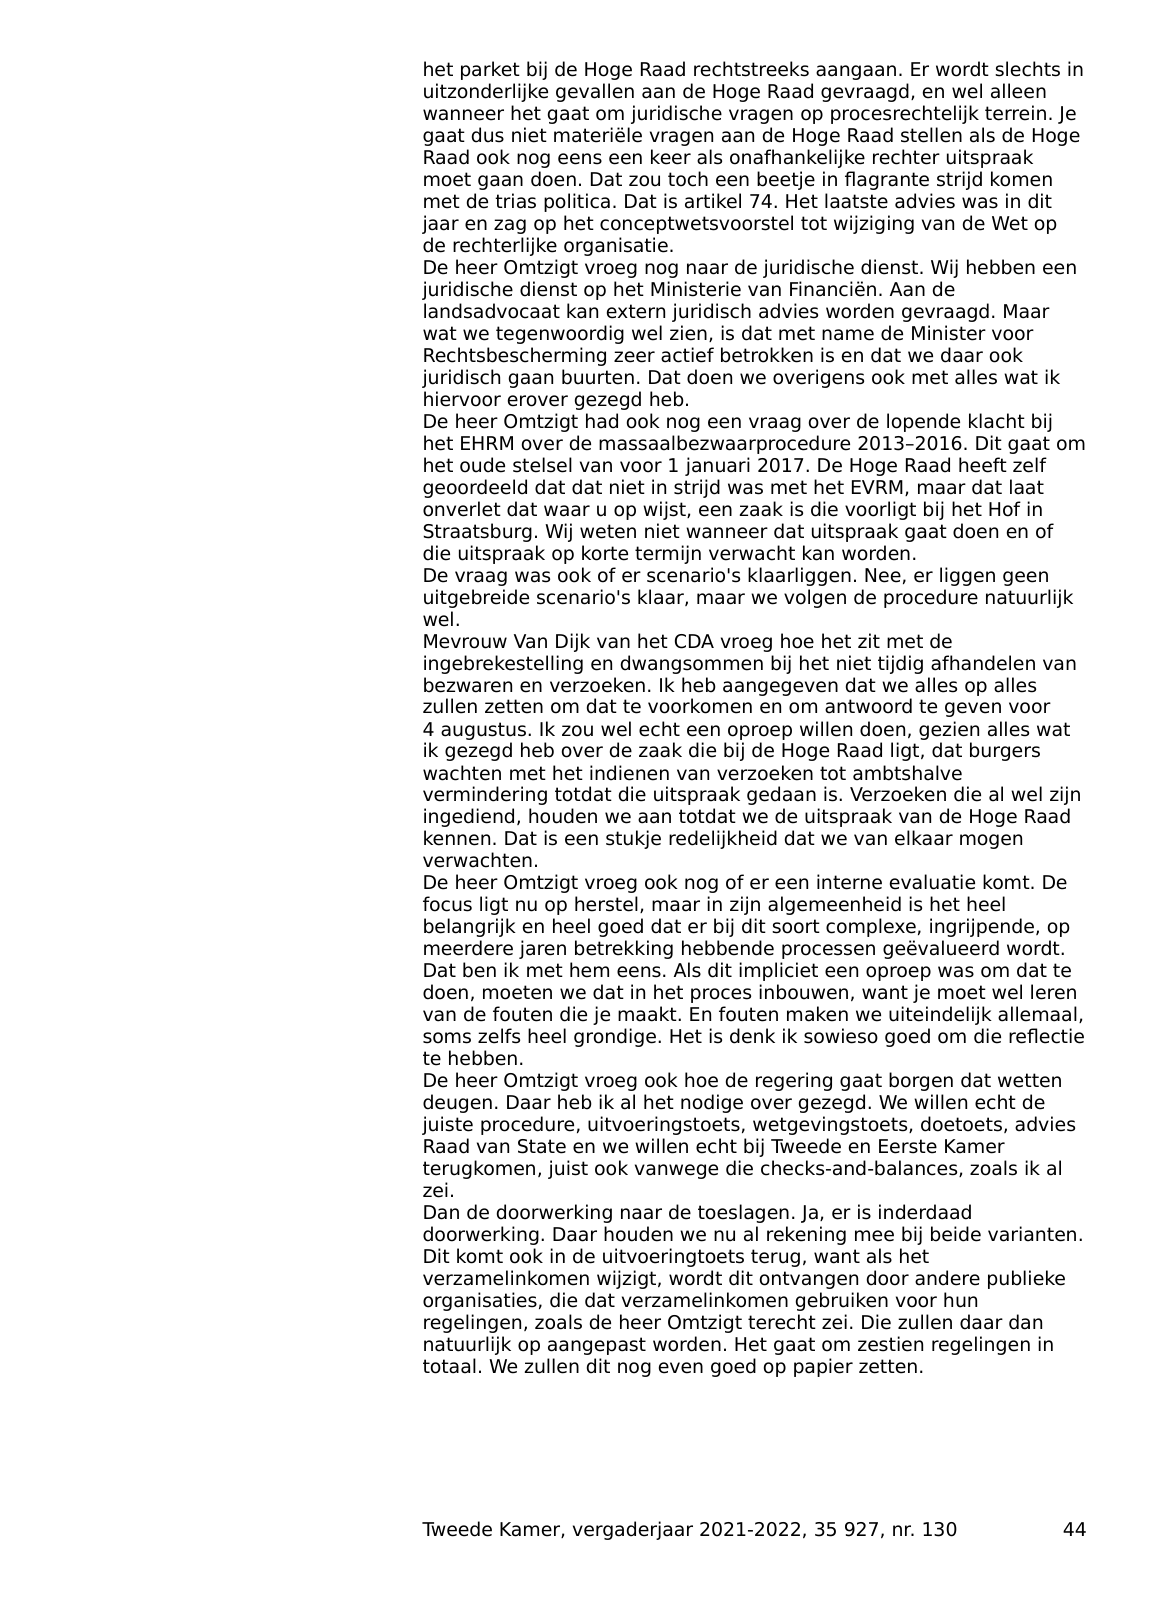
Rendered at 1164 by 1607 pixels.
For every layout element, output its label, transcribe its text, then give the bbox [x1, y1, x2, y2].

text De heer Omtzigt had ook nog een vraag over de lopende klacht bij het EHRM over de massaalbezwaarprocedure 2013–2016. Dit gaat om het oude stelsel van voor 1 januari 2017. De Hoge Raad heeft zelf geoordeeld dat dat niet in strijd was met het EVRM, maar dat laat onverlet dat waar u op wijst, een zaak is die voorligt bij het Hof in Straatsburg. Wij weten niet wanneer dat uitspraak gaat doen en of die uitspraak op korte termijn verwacht kan worden. [422, 411, 1087, 564]
text Dan de doorwerking naar de toeslagen. Ja, er is inderdaad doorwerking. Daar houden we nu al rekening mee bij beide varianten. Dit komt ook in de uitvoeringtoets terug, want als het verzamelinkomen wijzigt, wordt dit ontvangen door andere publieke organisaties, die dat verzamelinkomen gebruiken voor hun regelingen, zoals de heer Omtzigt terecht zei. Die zullen daar dan natuurlijk op aangepast worden. Het gaat om zestien regelingen in totaal. We zullen dit nog even goed op papier zetten. [422, 1202, 1087, 1378]
text De heer Omtzigt vroeg ook nog of er een interne evaluatie komt. De focus ligt nu op herstel, maar in zijn algemeenheid is het heel belangrijk en heel goed dat er bij dit soort complexe, ingrijpende, op meerdere jaren betrekking hebbende processen geëvalueerd wordt. Dat ben ik met hem eens. Als dit impliciet een oproep was om dat te doen, moeten we dat in het proces inbouwen, want je moet wel leren van de fouten die je maakt. En fouten maken we uiteindelijk allemaal, soms zelfs heel grondige. Het is denk ik sowieso goed om die reflectie te hebben. [422, 872, 1087, 1070]
text De heer Omtzigt vroeg nog naar de juridische dienst. Wij hebben een juridische dienst op het Ministerie van Financiën. Aan de landsadvocaat kan extern juridisch advies worden gevraagd. Maar wat we tegenwoordig wel zien, is dat met name de Minister voor Rechtsbescherming zeer actief betrokken is en dat we daar ook juridisch gaan buurten. Dat doen we overigens ook met alles wat ik hiervoor erover gezegd heb. [422, 257, 1087, 411]
text De vraag was ook of er scenario's klaarliggen. Nee, er liggen geen uitgebreide scenario's klaar, maar we volgen de procedure natuurlijk wel. [422, 564, 1087, 631]
text De heer Omtzigt vroeg ook hoe de regering gaat borgen dat wetten deugen. Daar heb ik al het nodige over gezegd. We willen echt de juiste procedure, uitvoeringstoets, wetgevingstoets, doetoets, advies Raad van State en we willen echt bij Tweede en Eerste Kamer terugkomen, juist ook vanwege die checks-and-balances, zoals ik al zei. [422, 1070, 1087, 1202]
text Mevrouw Van Dijk van het CDA vroeg hoe het zit met de ingebrekestelling en dwangsommen bij het niet tijdig afhandelen van bezwaren en verzoeken. Ik heb aangegeven dat we alles op alles zullen zetten om dat te voorkomen en om antwoord te geven voor 4 augustus. Ik zou wel echt een oproep willen doen, gezien alles wat ik gezegd heb over de zaak die bij de Hoge Raad ligt, dat burgers wachten met het indienen van verzoeken tot ambtshalve vermindering totdat die uitspraak gedaan is. Verzoeken die al wel zijn ingediend, houden we aan totdat we de uitspraak van de Hoge Raad kennen. Dat is een stukje redelijkheid dat we van elkaar mogen verwachten. [422, 631, 1087, 872]
text het parket bij de Hoge Raad rechtstreeks aangaan. Er wordt slechts in uitzonderlijke gevallen aan de Hoge Raad gevraagd, en wel alleen wanneer het gaat om juridische vragen op procesrechtelijk terrein. Je gaat dus niet materiële vragen aan de Hoge Raad stellen als de Hoge Raad ook nog eens een keer als onafhankelijke rechter uitspraak moet gaan doen. Dat zou toch een beetje in flagrante strijd komen met de trias politica. Dat is artikel 74. Het laatste advies was in dit jaar en zag op het conceptwetsvoorstel tot wijziging van de Wet op de rechterlijke organisatie. [422, 59, 1087, 257]
